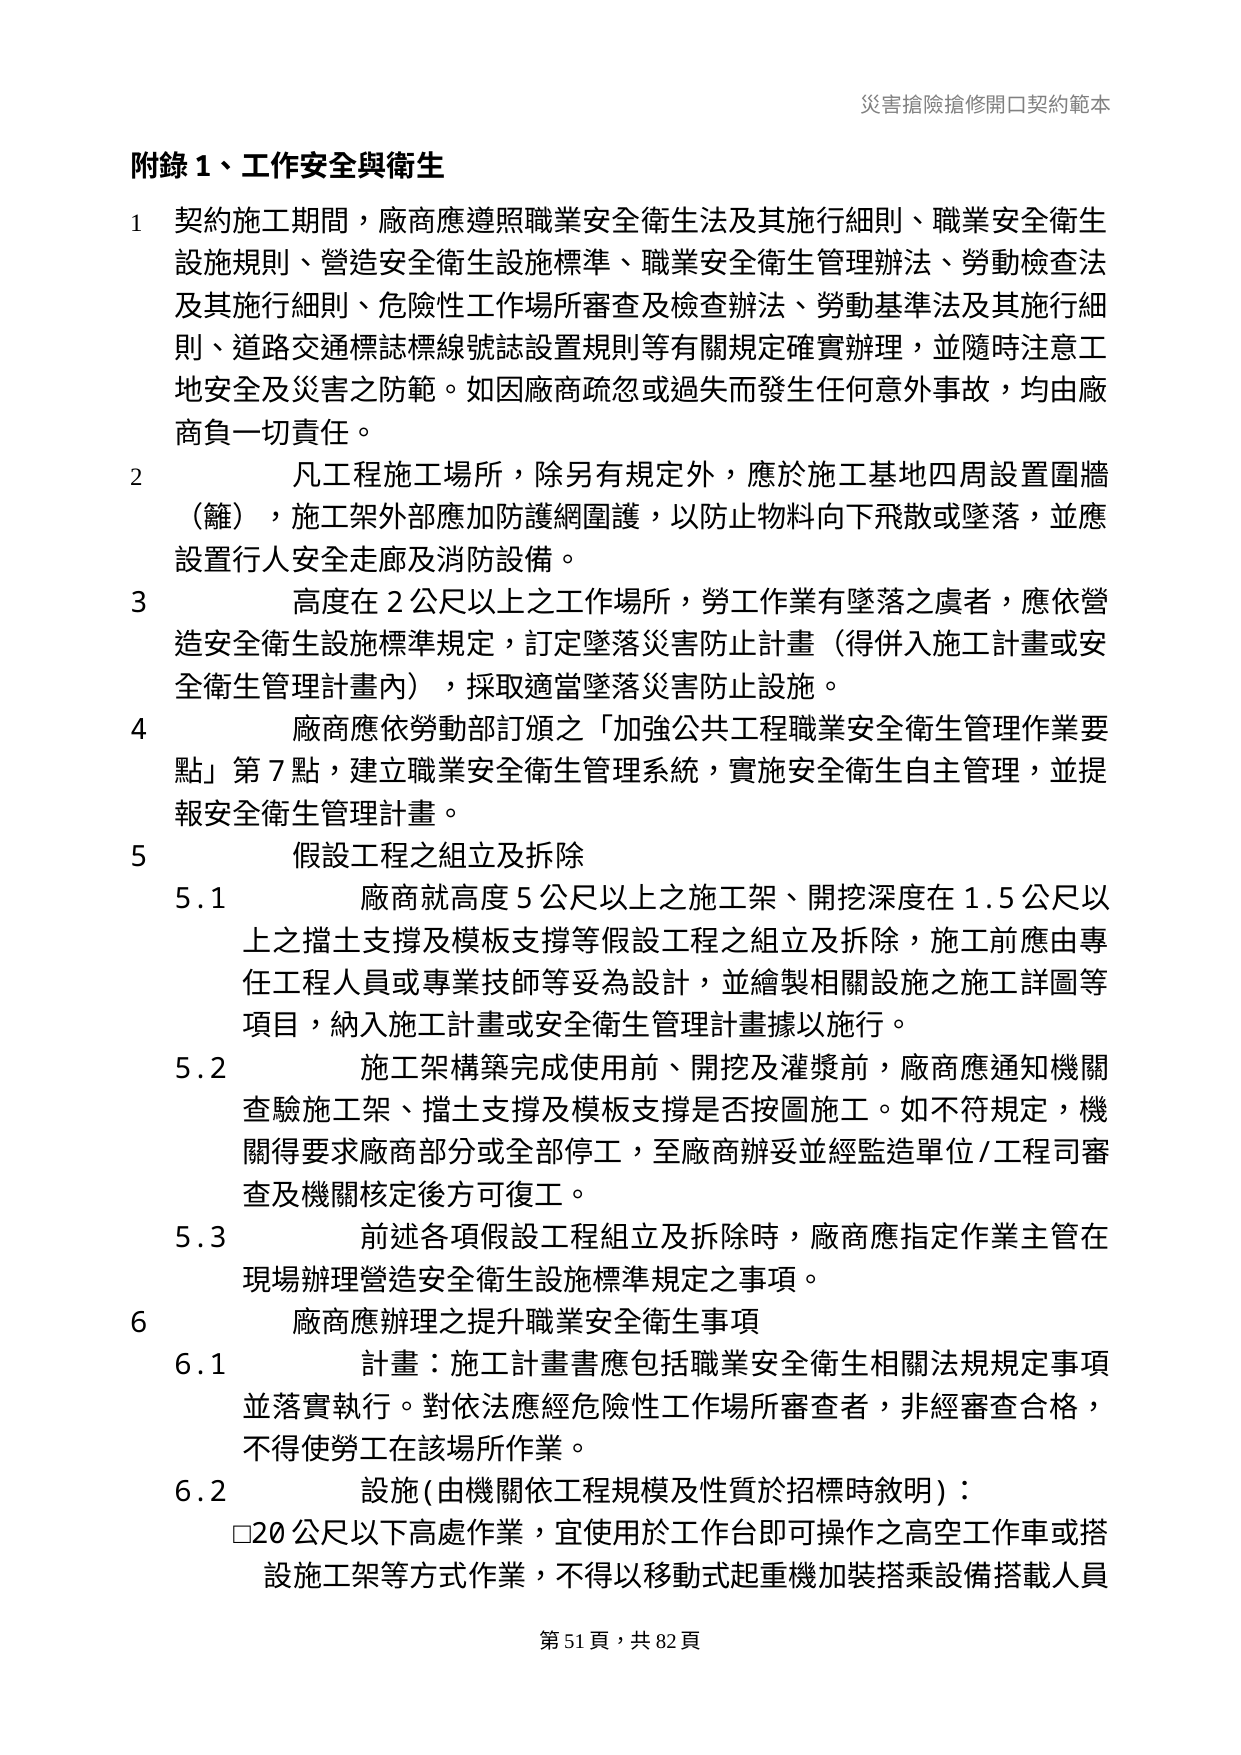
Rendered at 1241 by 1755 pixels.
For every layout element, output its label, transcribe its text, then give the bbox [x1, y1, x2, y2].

list 廠商就高度5公尺以上之施工架、開挖深度在1.5公尺以上之擋土支撐及模板支撐等假設工程之組立及拆除，施工前應由專任工程人員或專業技師等妥為設計，並繪製相關設施之施工詳圖等項目，納入施工計畫或安全衛生管理計畫據以施行。 [174, 875, 1110, 1044]
list 凡工程施工場所，除另有規定外，應於施工基地四周設置圍牆（籬），施工架外部應加防護網圍護，以防止物料向下飛散或墜落，並應設置行人安全走廊及消防設備。 [130, 452, 1110, 578]
list 假設工程之組立及拆除 [130, 833, 1110, 875]
text 附錄1、工作安全與衛生 [130, 143, 1110, 185]
list 計畫：施工計畫書應包括職業安全衛生相關法規規定事項，並落實執行。對依法應經危險性工作場所審查者，非經審查合格，不得使勞工在該場所作業。 [174, 1341, 1110, 1468]
text □20公尺以下高處作業，宜使用於工作台即可操作之高空工作車或搭設施工架等方式作業，不得以移動式起重機加裝搭乘設備搭載人員 [233, 1510, 1110, 1595]
list 設施(由機關依工程規模及性質於招標時敘明)： [174, 1468, 1110, 1510]
list 廠商應辦理之提升職業安全衛生事項 [130, 1298, 1110, 1341]
list 高度在2公尺以上之工作場所，勞工作業有墜落之虞者，應依營造安全衛生設施標準規定，訂定墜落災害防止計畫（得併入施工計畫或安全衛生管理計畫內），採取適當墜落災害防止設施。 [130, 578, 1110, 706]
list 施工架構築完成使用前、開挖及灌漿前，廠商應通知機關查驗施工架、擋土支撐及模板支撐是否按圖施工。如不符規定，機關得要求廠商部分或全部停工，至廠商辦妥並經監造單位/工程司審查及機關核定後方可復工。 [174, 1044, 1110, 1214]
list 契約施工期間，廠商應遵照職業安全衛生法及其施行細則、職業安全衛生設施規則、營造安全衛生設施標準、職業安全衛生管理辦法、勞動檢查法及其施行細則、危險性工作場所審查及檢查辦法、勞動基準法及其施行細則、道路交通標誌標線號誌設置規則等有關規定確實辦理，並隨時注意工地安全及災害之防範。如因廠商疏忽或過失而發生任何意外事故，均由廠商負一切責任。 [130, 198, 1110, 452]
list 前述各項假設工程組立及拆除時，廠商應指定作業主管在現場辦理營造安全衛生設施標準規定之事項。 [174, 1214, 1110, 1298]
list 廠商應依勞動部訂頒之「加強公共工程職業安全衛生管理作業要點」第7點，建立職業安全衛生管理系統，實施安全衛生自主管理，並提報安全衛生管理計畫。 [130, 706, 1110, 833]
